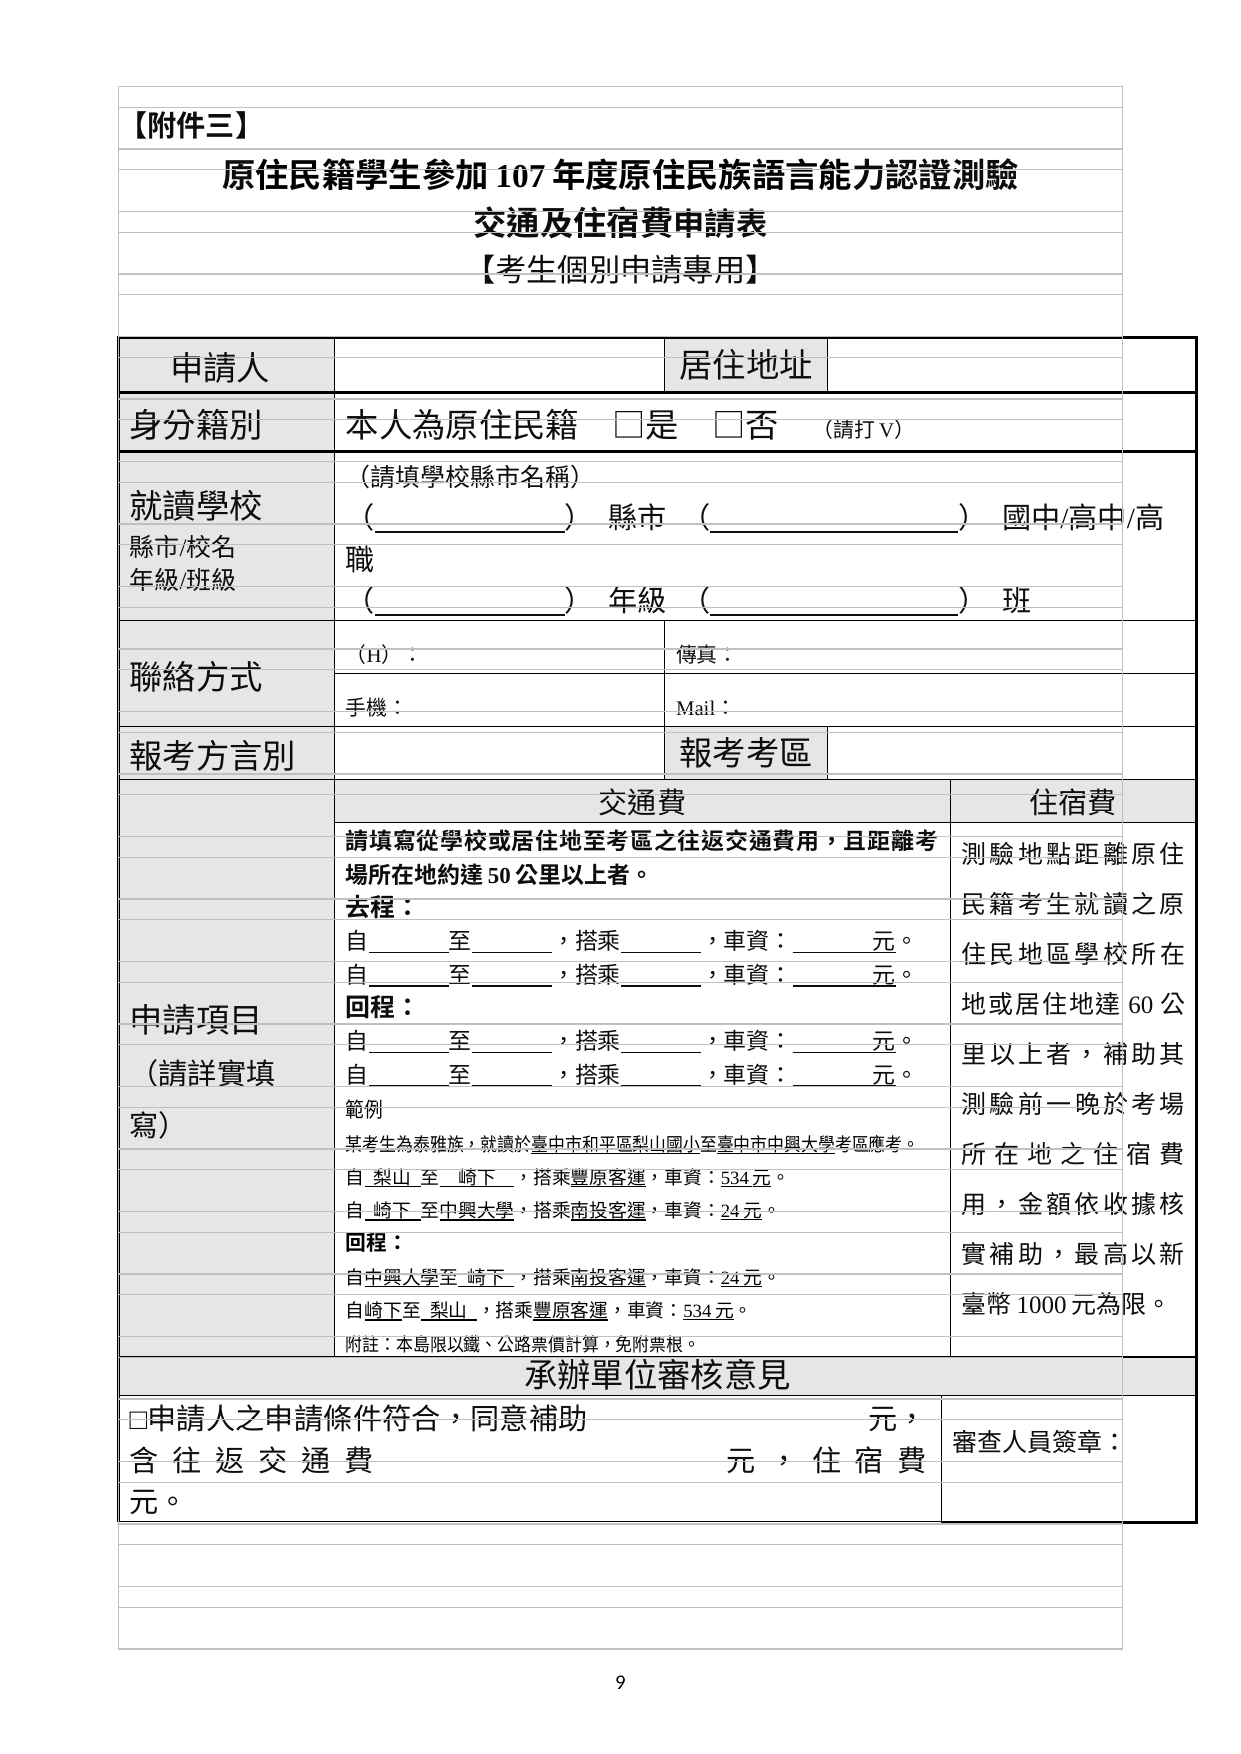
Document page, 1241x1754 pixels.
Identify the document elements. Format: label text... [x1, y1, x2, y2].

table_cell 測驗地點距離原住民籍考生就讀之原住民地區學校所在地或居住地達60公里以上者，補助其測驗前一晚於考場所在地之住宿費用，金額依收據核實補助，最高以新臺幣1000元為限。 [951, 1212, 1122, 1232]
table_cell （請填學校縣市名稱） （ ） 縣市 （ ） 國中/高中/高職 （ ） 年級 （ ） 班 [335, 525, 1122, 544]
table_header 申請人 [120, 358, 334, 391]
text 交通及住宿費申請表 [119, 197, 1122, 211]
table_cell 申請項目 （請詳實填寫） [120, 1087, 334, 1107]
table_cell 請填寫從學校或居住地至考區之往返交通費用，且距離考場所在地約達50公里以上者。 去程： 自 至 ，搭乘 ，車資： 元。 自 至 ，搭乘 ，車資： 元。 回程： 自 至 ，搭乘 ，車資： 元。 自 至 ，搭乘 ，車資： 元。 範例 某考生為泰雅族，就讀於臺中市和平區梨山國小至臺中市中興大學考區應考。 自 梨山 至 崎下 ，搭乘豐原客運，車資：534元。 自 崎下 至中興大學，搭乘南投客運，車資：24元。 回程： 自中興大學至 崎下 ，搭乘南投客運，車資：24元。 自崎下至 梨山 ，搭乘豐原客運，車資：534元。 附註：本島限以鐵、公路票價計算，免附票根。 [335, 1087, 950, 1107]
table_cell 就讀學校 縣市/校名 年級/班級 [120, 608, 334, 620]
table_cell （請填學校縣市名稱） （ ） 縣市 （ ） 國中/高中/高職 （ ） 年級 （ ） 班 [962, 587, 1016, 607]
table_cell （請填學校縣市名稱） （ ） 縣市 （ ） 國中/高中/高職 （ ） 年級 （ ） 班 [335, 545, 1122, 586]
text 交通及住宿費申請表 [119, 233, 1122, 245]
table_cell 就讀學校 縣市/校名 年級/班級 [120, 587, 334, 607]
table_cell （請填學校縣市名稱） （ ） 縣市 （ ） 國中/高中/高職 （ ） 年級 （ ） 班 [1017, 587, 1122, 607]
table_cell （H）： [335, 650, 664, 669]
table_cell 測驗地點距離原住民籍考生就讀之原住民地區學校所在地或居住地達60公里以上者，補助其測驗前一晚於考場所在地之住宿費用，金額依收據核實補助，最高以新臺幣1000元為限。 [951, 1233, 1122, 1273]
table_header [1123, 339, 1195, 391]
table_cell 申請項目 （請詳實填寫） [120, 1170, 334, 1211]
text 交通及住宿費申請表 [662, 212, 687, 232]
table_cell 申請項目 （請詳實填寫） [120, 858, 334, 898]
table_cell 申請項目 （請詳實填寫） [120, 837, 334, 857]
table_cell 請填寫從學校或居住地至考區之往返交通費用，且距離考場所在地約達50公里以上者。 去程： 自 至 ，搭乘 ，車資： 元。 自 至 ，搭乘 ，車資： 元。 回程： 自 至 ，搭乘 ，車資： 元。 自 至 ，搭乘 ，車資： 元。 範例 某考生為泰雅族，就讀於臺中市和平區梨山國小至臺中市中興大學考區應考。 自 梨山 至 崎下 ，搭乘豐原客運，車資：534元。 自 崎下 至中興大學，搭乘南投客運，車資：24元。 回程： 自中興大學至 崎下 ，搭乘南投客運，車資：24元。 自崎下至 梨山 ，搭乘豐原客運，車資：534元。 附註：本島限以鐵、公路票價計算，免附票根。 [335, 962, 950, 982]
table_cell 請填寫從學校或居住地至考區之往返交通費用，且距離考場所在地約達50公里以上者。 去程： 自 至 ，搭乘 ，車資： 元。 自 至 ，搭乘 ，車資： 元。 回程： 自 至 ，搭乘 ，車資： 元。 自 至 ，搭乘 ，車資： 元。 範例 某考生為泰雅族，就讀於臺中市和平區梨山國小至臺中市中興大學考區應考。 自 梨山 至 崎下 ，搭乘豐原客運，車資：534元。 自 崎下 至中興大學，搭乘南投客運，車資：24元。 回程： 自中興大學至 崎下 ，搭乘南投客運，車資：24元。 自崎下至 梨山 ，搭乘豐原客運，車資：534元。 附註：本島限以鐵、公路票價計算，免附票根。 [335, 1045, 950, 1086]
table_cell 本人為原住民籍 □是 □否 （請打V） [617, 420, 641, 436]
table_cell [1123, 1358, 1195, 1395]
table_cell 測驗地點距離原住民籍考生就讀之原住民地區學校所在地或居住地達60公里以上者，補助其測驗前一晚於考場所在地之住宿費用，金額依收據核實補助，最高以新臺幣1000元為限。 [951, 1025, 1122, 1044]
table_cell [120, 727, 334, 732]
table_cell 申請項目 （請詳實填寫） [120, 1295, 334, 1336]
table_cell 請填寫從學校或居住地至考區之往返交通費用，且距離考場所在地約達50公里以上者。 去程： 自 至 ，搭乘 ，車資： 元。 自 至 ，搭乘 ，車資： 元。 回程： 自 至 ，搭乘 ，車資： 元。 自 至 ，搭乘 ，車資： 元。 範例 某考生為泰雅族，就讀於臺中市和平區梨山國小至臺中市中興大學考區應考。 自 梨山 至 崎下 ，搭乘豐原客運，車資：534元。 自 崎下 至中興大學，搭乘南投客運，車資：24元。 回程： 自中興大學至 崎下 ，搭乘南投客運，車資：24元。 自崎下至 梨山 ，搭乘豐原客運，車資：534元。 附註：本島限以鐵、公路票價計算，免附票根。 [335, 1170, 950, 1211]
table_cell Mail： [1123, 674, 1195, 726]
table_cell 請填寫從學校或居住地至考區之往返交通費用，且距離考場所在地約達50公里以上者。 去程： 自 至 ，搭乘 ，車資： 元。 自 至 ，搭乘 ，車資： 元。 回程： 自 至 ，搭乘 ，車資： 元。 自 至 ，搭乘 ，車資： 元。 範例 某考生為泰雅族，就讀於臺中市和平區梨山國小至臺中市中興大學考區應考。 自 梨山 至 崎下 ，搭乘豐原客運，車資：534元。 自 崎下 至中興大學，搭乘南投客運，車資：24元。 回程： 自中興大學至 崎下 ，搭乘南投客運，車資：24元。 自崎下至 梨山 ，搭乘豐原客運，車資：534元。 附註：本島限以鐵、公路票價計算，免附票根。 [335, 1337, 950, 1356]
table_cell 測驗地點距離原住民籍考生就讀之原住民地區學校所在地或居住地達60公里以上者，補助其測驗前一晚於考場所在地之住宿費用，金額依收據核實補助，最高以新臺幣1000元為限。 [951, 1087, 1122, 1107]
table_header 居住地址 [665, 339, 827, 357]
table_cell 身分籍別 [120, 420, 334, 450]
table_cell （請填學校縣市名稱） （ ） 縣市 （ ） 國中/高中/高職 （ ） 年級 （ ） 班 [617, 587, 706, 607]
table_cell 報考考區 [665, 733, 827, 773]
table_cell 申請項目 （請詳實填寫） [120, 962, 334, 982]
table_cell Mail： [665, 712, 1122, 726]
table_cell 請填寫從學校或居住地至考區之往返交通費用，且距離考場所在地約達50公里以上者。 去程： 自 至 ，搭乘 ，車資： 元。 自 至 ，搭乘 ，車資： 元。 回程： 自 至 ，搭乘 ，車資： 元。 自 至 ，搭乘 ，車資： 元。 範例 某考生為泰雅族，就讀於臺中市和平區梨山國小至臺中市中興大學考區應考。 自 梨山 至 崎下 ，搭乘豐原客運，車資：534元。 自 崎下 至中興大學，搭乘南投客運，車資：24元。 回程： 自中興大學至 崎下 ，搭乘南投客運，車資：24元。 自崎下至 梨山 ，搭乘豐原客運，車資：534元。 附註：本島限以鐵、公路票價計算，免附票根。 [335, 983, 950, 1023]
table_cell 測驗地點距離原住民籍考生就讀之原住民地區學校所在地或居住地達60公里以上者，補助其測驗前一晚於考場所在地之住宿費用，金額依收據核實補助，最高以新臺幣1000元為限。 [951, 1045, 1122, 1086]
table_cell 審查人員簽章： （請確實檢視核對申請人所搭乘之鐵、公路票價給付） [942, 1483, 1122, 1521]
text 原住民籍學生參加107年度原住民族語言能力認證測驗 [119, 150, 1122, 169]
table_cell 本人為原住民籍 □是 □否 （請打V） [335, 394, 1122, 398]
table_cell 申請項目 （請詳實填寫） [120, 1045, 334, 1086]
table_cell [665, 775, 827, 779]
table_cell 測驗地點距離原住民籍考生就讀之原住民地區學校所在地或居住地達60公里以上者，補助其測驗前一晚於考場所在地之住宿費用，金額依收據核實補助，最高以新臺幣1000元為限。 [951, 858, 1122, 898]
table_cell 申請項目 （請詳實填寫） [120, 1108, 334, 1148]
table_cell 手機： [335, 674, 664, 711]
table_cell [951, 780, 1122, 794]
table_cell 本人為原住民籍 □是 □否 （請打V） [717, 420, 741, 436]
table_cell 請填寫從學校或居住地至考區之往返交通費用，且距離考場所在地約達50公里以上者。 去程： 自 至 ，搭乘 ，車資： 元。 自 至 ，搭乘 ，車資： 元。 回程： 自 至 ，搭乘 ，車資： 元。 自 至 ，搭乘 ，車資： 元。 範例 某考生為泰雅族，就讀於臺中市和平區梨山國小至臺中市中興大學考區應考。 自 梨山 至 崎下 ，搭乘豐原客運，車資：534元。 自 崎下 至中興大學，搭乘南投客運，車資：24元。 回程： 自中興大學至 崎下 ，搭乘南投客運，車資：24元。 自崎下至 梨山 ，搭乘豐原客運，車資：534元。 附註：本島限以鐵、公路票價計算，免附票根。 [335, 1150, 950, 1169]
table_cell Mail： [665, 674, 1122, 711]
table_cell 身分籍別 [120, 400, 334, 419]
table_cell 請填寫從學校或居住地至考區之往返交通費用，且距離考場所在地約達50公里以上者。 去程： 自 至 ，搭乘 ，車資： 元。 自 至 ，搭乘 ，車資： 元。 回程： 自 至 ，搭乘 ，車資： 元。 自 至 ，搭乘 ，車資： 元。 範例 某考生為泰雅族，就讀於臺中市和平區梨山國小至臺中市中興大學考區應考。 自 梨山 至 崎下 ，搭乘豐原客運，車資：534元。 自 崎下 至中興大學，搭乘南投客運，車資：24元。 回程： 自中興大學至 崎下 ，搭乘南投客運，車資：24元。 自崎下至 梨山 ，搭乘豐原客運，車資：534元。 附註：本島限以鐵、公路票價計算，免附票根。 [335, 900, 950, 919]
table_cell 請填寫從學校或居住地至考區之往返交通費用，且距離考場所在地約達50公里以上者。 去程： 自 至 ，搭乘 ，車資： 元。 自 至 ，搭乘 ，車資： 元。 回程： 自 至 ，搭乘 ，車資： 元。 自 至 ，搭乘 ，車資： 元。 範例 某考生為泰雅族，就讀於臺中市和平區梨山國小至臺中市中興大學考區應考。 自 梨山 至 崎下 ，搭乘豐原客運，車資：534元。 自 崎下 至中興大學，搭乘南投客運，車資：24元。 回程： 自中興大學至 崎下 ，搭乘南投客運，車資：24元。 自崎下至 梨山 ，搭乘豐原客運，車資：534元。 附註：本島限以鐵、公路票價計算，免附票根。 [335, 920, 950, 961]
text 【附件三】 [119, 108, 1122, 148]
table_cell 請填寫從學校或居住地至考區之往返交通費用，且距離考場所在地約達50公里以上者。 去程： 自 至 ，搭乘 ，車資： 元。 自 至 ，搭乘 ，車資： 元。 回程： 自 至 ，搭乘 ，車資： 元。 自 至 ，搭乘 ，車資： 元。 範例 某考生為泰雅族，就讀於臺中市和平區梨山國小至臺中市中興大學考區應考。 自 梨山 至 崎下 ，搭乘豐原客運，車資：534元。 自 崎下 至中興大學，搭乘南投客運，車資：24元。 回程： 自中興大學至 崎下 ，搭乘南投客運，車資：24元。 自崎下至 梨山 ，搭乘豐原客運，車資：534元。 附註：本島限以鐵、公路票價計算，免附票根。 [335, 1025, 950, 1044]
table_cell 測驗地點距離原住民籍考生就讀之原住民地區學校所在地或居住地達60公里以上者，補助其測驗前一晚於考場所在地之住宿費用，金額依收據核實補助，最高以新臺幣1000元為限。 [951, 837, 1122, 857]
table_cell （請填學校縣市名稱） （ ） 縣市 （ ） 國中/高中/高職 （ ） 年級 （ ） 班 [568, 587, 623, 607]
table_cell 本人為原住民籍 □是 □否 （請打V） [335, 400, 1122, 419]
table_cell （請填學校縣市名稱） （ ） 縣市 （ ） 國中/高中/高職 （ ） 年級 （ ） 班 [335, 462, 1122, 482]
table_cell 就讀學校 縣市/校名 年級/班級 [120, 545, 334, 586]
table_cell [828, 733, 1122, 773]
table_cell 測驗地點距離原住民籍考生就讀之原住民地區學校所在地或居住地達60公里以上者，補助其測驗前一晚於考場所在地之住宿費用，金額依收據核實補助，最高以新臺幣1000元為限。 [951, 1150, 1122, 1169]
table_cell [828, 775, 1122, 779]
table_header [828, 358, 1122, 391]
table_cell [335, 727, 664, 732]
table_cell 申請項目 （請詳實填寫） [120, 780, 334, 794]
table_cell 聯絡方式 [120, 650, 334, 669]
table_cell [828, 727, 1122, 732]
text 原住民籍學生參加107年度原住民族語言能力認證測驗 [119, 170, 1122, 197]
table_cell 測驗地點距離原住民籍考生就讀之原住民地區學校所在地或居住地達60公里以上者，補助其測驗前一晚於考場所在地之住宿費用，金額依收據核實補助，最高以新臺幣1000元為限。 [951, 1275, 1122, 1294]
table_cell 請填寫從學校或居住地至考區之往返交通費用，且距離考場所在地約達50公里以上者。 去程： 自 至 ，搭乘 ，車資： 元。 自 至 ，搭乘 ，車資： 元。 回程： 自 至 ，搭乘 ，車資： 元。 自 至 ，搭乘 ，車資： 元。 範例 某考生為泰雅族，就讀於臺中市和平區梨山國小至臺中市中興大學考區應考。 自 梨山 至 崎下 ，搭乘豐原客運，車資：534元。 自 崎下 至中興大學，搭乘南投客運，車資：24元。 回程： 自中興大學至 崎下 ，搭乘南投客運，車資：24元。 自崎下至 梨山 ，搭乘豐原客運，車資：534元。 附註：本島限以鐵、公路票價計算，免附票根。 [335, 1108, 950, 1148]
table_cell 測驗地點距離原住民籍考生就讀之原住民地區學校所在地或居住地達60公里以上者，補助其測驗前一晚於考場所在地之住宿費用，金額依收據核實補助，最高以新臺幣1000元為限。 [951, 1295, 1122, 1336]
table_cell 申請項目 （請詳實填寫） [120, 983, 334, 1023]
table_cell 測驗地點距離原住民籍考生就讀之原住民地區學校所在地或居住地達60公里以上者，補助其測驗前一晚於考場所在地之住宿費用，金額依收據核實補助，最高以新臺幣1000元為限。 [951, 1170, 1122, 1211]
table_cell 就讀學校 縣市/校名 年級/班級 [120, 525, 334, 544]
table_cell □申請人之申請條件符合，同意補助 元，含往返交通費 元，住宿費 元。 [120, 1483, 941, 1521]
table_cell （請填學校縣市名稱） （ ） 縣市 （ ） 國中/高中/高職 （ ） 年級 （ ） 班 [335, 483, 1122, 523]
table_cell 測驗地點距離原住民籍考生就讀之原住民地區學校所在地或居住地達60公里以上者，補助其測驗前一晚於考場所在地之住宿費用，金額依收據核實補助，最高以新臺幣1000元為限。 [951, 823, 1122, 836]
table_cell 聯絡方式 [120, 670, 334, 711]
table_cell 審查人員簽章： （請確實檢視核對申請人所搭乘之鐵、公路票價給付） [942, 1420, 1122, 1461]
table_cell [335, 775, 664, 779]
table_cell □申請人之申請條件符合，同意補助 元，含往返交通費 元，住宿費 元。 [120, 1420, 941, 1461]
table_cell 申請項目 （請詳實填寫） [120, 900, 334, 919]
table_cell [1123, 780, 1195, 822]
text 交通及住宿費申請表 [582, 212, 593, 232]
table_cell 測驗地點距離原住民籍考生就讀之原住民地區學校所在地或居住地達60公里以上者，補助其測驗前一晚於考場所在地之住宿費用，金額依收據核實補助，最高以新臺幣1000元為限。 [951, 1337, 1122, 1356]
table_cell 承辦單位審核意見 [120, 1358, 1122, 1395]
table_cell [1123, 727, 1195, 779]
table_cell 測驗地點距離原住民籍考生就讀之原住民地區學校所在地或居住地達60公里以上者，補助其測驗前一晚於考場所在地之住宿費用，金額依收據核實補助，最高以新臺幣1000元為限。 [951, 962, 1122, 982]
table_cell 本人為原住民籍 □是 □否 （請打V） [335, 420, 1122, 450]
text 交通及住宿費申請表 [753, 212, 1122, 232]
table_cell 申請項目 （請詳實填寫） [120, 1025, 334, 1044]
table_cell 請填寫從學校或居住地至考區之往返交通費用，且距離考場所在地約達50公里以上者。 去程： 自 至 ，搭乘 ，車資： 元。 自 至 ，搭乘 ，車資： 元。 回程： 自 至 ，搭乘 ，車資： 元。 自 至 ，搭乘 ，車資： 元。 範例 某考生為泰雅族，就讀於臺中市和平區梨山國小至臺中市中興大學考區應考。 自 梨山 至 崎下 ，搭乘豐原客運，車資：534元。 自 崎下 至中興大學，搭乘南投客運，車資：24元。 回程： 自中興大學至 崎下 ，搭乘南投客運，車資：24元。 自崎下至 梨山 ，搭乘豐原客運，車資：534元。 附註：本島限以鐵、公路票價計算，免附票根。 [335, 1295, 950, 1336]
table_cell [665, 727, 827, 732]
table_cell （請填學校縣市名稱） （ ） 縣市 （ ） 國中/高中/高職 （ ） 年級 （ ） 班 [703, 587, 965, 607]
table_header 居住地址 [796, 358, 801, 376]
table_cell 測驗地點距離原住民籍考生就讀之原住民地區學校所在地或居住地達60公里以上者，補助其測驗前一晚於考場所在地之住宿費用，金額依收據核實補助，最高以新臺幣1000元為限。 [951, 900, 1122, 919]
table_cell 申請項目 （請詳實填寫） [120, 795, 334, 836]
table_cell 申請項目 （請詳實填寫） [120, 1233, 334, 1273]
text 交通及住宿費申請表 [512, 212, 524, 232]
text 交通及住宿費申請表 [562, 212, 579, 232]
table_cell 住宿費 [951, 795, 1122, 822]
table_cell 請填寫從學校或居住地至考區之往返交通費用，且距離考場所在地約達50公里以上者。 去程： 自 至 ，搭乘 ，車資： 元。 自 至 ，搭乘 ，車資： 元。 回程： 自 至 ，搭乘 ，車資： 元。 自 至 ，搭乘 ，車資： 元。 範例 某考生為泰雅族，就讀於臺中市和平區梨山國小至臺中市中興大學考區應考。 自 梨山 至 崎下 ，搭乘豐原客運，車資：534元。 自 崎下 至中興大學，搭乘南投客運，車資：24元。 回程： 自中興大學至 崎下 ，搭乘南投客運，車資：24元。 自崎下至 梨山 ，搭乘豐原客運，車資：534元。 附註：本島限以鐵、公路票價計算，免附票根。 [335, 1233, 950, 1273]
text 交通及住宿費申請表 [691, 212, 750, 232]
table_cell 報考方言別 [120, 733, 334, 773]
table_cell 申請項目 （請詳實填寫） [120, 1212, 334, 1232]
table_cell 請填寫從學校或居住地至考區之往返交通費用，且距離考場所在地約達50公里以上者。 去程： 自 至 ，搭乘 ，車資： 元。 自 至 ，搭乘 ，車資： 元。 回程： 自 至 ，搭乘 ，車資： 元。 自 至 ，搭乘 ，車資： 元。 範例 某考生為泰雅族，就讀於臺中市和平區梨山國小至臺中市中興大學考區應考。 自 梨山 至 崎下 ，搭乘豐原客運，車資：534元。 自 崎下 至中興大學，搭乘南投客運，車資：24元。 回程： 自中興大學至 崎下 ，搭乘南投客運，車資：24元。 自崎下至 梨山 ，搭乘豐原客運，車資：534元。 附註：本島限以鐵、公路票價計算，免附票根。 [335, 858, 950, 898]
table_cell 本人為原住民籍 □是 □否 （請打V） [1123, 394, 1195, 450]
table_cell 請填寫從學校或居住地至考區之往返交通費用，且距離考場所在地約達50公里以上者。 去程： 自 至 ，搭乘 ，車資： 元。 自 至 ，搭乘 ，車資： 元。 回程： 自 至 ，搭乘 ，車資： 元。 自 至 ，搭乘 ，車資： 元。 範例 某考生為泰雅族，就讀於臺中市和平區梨山國小至臺中市中興大學考區應考。 自 梨山 至 崎下 ，搭乘豐原客運，車資：534元。 自 崎下 至中興大學，搭乘南投客運，車資：24元。 回程： 自中興大學至 崎下 ，搭乘南投客運，車資：24元。 自崎下至 梨山 ，搭乘豐原客運，車資：534元。 附註：本島限以鐵、公路票價計算，免附票根。 [335, 1212, 950, 1232]
table_cell 測驗地點距離原住民籍考生就讀之原住民地區學校所在地或居住地達60公里以上者，補助其測驗前一晚於考場所在地之住宿費用，金額依收據核實補助，最高以新臺幣1000元為限。 [1123, 823, 1195, 1356]
table_cell （請填學校縣市名稱） （ ） 縣市 （ ） 國中/高中/高職 （ ） 年級 （ ） 班 [335, 453, 1122, 461]
table_cell 審查人員簽章： （請確實檢視核對申請人所搭乘之鐵、公路票價給付） [1123, 1396, 1195, 1521]
table_cell □申請人之申請條件符合，同意補助 元，含往返交通費 元，住宿費 元。 [120, 1400, 941, 1419]
table_cell 測驗地點距離原住民籍考生就讀之原住民地區學校所在地或居住地達60公里以上者，補助其測驗前一晚於考場所在地之住宿費用，金額依收據核實補助，最高以新臺幣1000元為限。 [951, 983, 1122, 1023]
table_cell 申請項目 （請詳實填寫） [120, 1337, 334, 1356]
table_cell 傳真： [665, 650, 1122, 669]
table_cell 申請項目 （請詳實填寫） [120, 1275, 334, 1294]
table_cell 申請項目 （請詳實填寫） [120, 920, 334, 961]
table_cell 請填寫從學校或居住地至考區之往返交通費用，且距離考場所在地約達50公里以上者。 去程： 自 至 ，搭乘 ，車資： 元。 自 至 ，搭乘 ，車資： 元。 回程： 自 至 ，搭乘 ，車資： 元。 自 至 ，搭乘 ，車資： 元。 範例 某考生為泰雅族，就讀於臺中市和平區梨山國小至臺中市中興大學考區應考。 自 梨山 至 崎下 ，搭乘豐原客運，車資：534元。 自 崎下 至中興大學，搭乘南投客運，車資：24元。 回程： 自中興大學至 崎下 ，搭乘南投客運，車資：24元。 自崎下至 梨山 ，搭乘豐原客運，車資：534元。 附註：本島限以鐵、公路票價計算，免附票根。 [335, 1275, 950, 1294]
table_cell 審查人員簽章： （請確實檢視核對申請人所搭乘之鐵、公路票價給付） [942, 1400, 1122, 1419]
table_cell 交通費 [335, 795, 950, 822]
table_header [335, 358, 664, 391]
table_cell （請填學校縣市名稱） （ ） 縣市 （ ） 國中/高中/高職 （ ） 年級 （ ） 班 [1123, 453, 1195, 620]
text 交通及住宿費申請表 [119, 212, 513, 232]
text 交通及住宿費申請表 [532, 212, 548, 232]
table_cell 就讀學校 縣市/校名 年級/班級 [120, 453, 334, 461]
table_cell 請填寫從學校或居住地至考區之往返交通費用，且距離考場所在地約達50公里以上者。 去程： 自 至 ，搭乘 ，車資： 元。 自 至 ，搭乘 ，車資： 元。 回程： 自 至 ，搭乘 ，車資： 元。 自 至 ，搭乘 ，車資： 元。 範例 某考生為泰雅族，就讀於臺中市和平區梨山國小至臺中市中興大學考區應考。 自 梨山 至 崎下 ，搭乘豐原客運，車資：534元。 自 崎下 至中興大學，搭乘南投客運，車資：24元。 回程： 自中興大學至 崎下 ，搭乘南投客運，車資：24元。 自崎下至 梨山 ，搭乘豐原客運，車資：534元。 附註：本島限以鐵、公路票價計算，免附票根。 [335, 823, 950, 836]
table_cell 聯絡方式 [120, 712, 334, 726]
table_cell 申請項目 （請詳實填寫） [120, 1150, 334, 1169]
table_cell 手機： [335, 712, 664, 726]
table_cell 就讀學校 縣市/校名 年級/班級 [120, 462, 334, 482]
text 【考生個別申請專用】 [119, 275, 1122, 290]
table_cell □申請人之申請條件符合，同意補助 元，含往返交通費 元，住宿費 元。 [120, 1462, 941, 1482]
table_cell （請填學校縣市名稱） （ ） 縣市 （ ） 國中/高中/高職 （ ） 年級 （ ） 班 [367, 587, 571, 607]
table_cell 聯絡方式 [120, 621, 334, 648]
table_cell [1123, 621, 1195, 673]
table_header [120, 339, 334, 357]
table_cell [120, 775, 334, 779]
table_cell [335, 780, 950, 794]
table_cell （請填學校縣市名稱） （ ） 縣市 （ ） 國中/高中/高職 （ ） 年級 （ ） 班 [335, 608, 1122, 620]
table_header 居住地址 [665, 358, 827, 391]
table_cell 測驗地點距離原住民籍考生就讀之原住民地區學校所在地或居住地達60公里以上者，補助其測驗前一晚於考場所在地之住宿費用，金額依收據核實補助，最高以新臺幣1000元為限。 [951, 1108, 1122, 1148]
table_cell 身分籍別 [120, 394, 334, 398]
text 交通及住宿費申請表 [595, 212, 648, 232]
table_cell 測驗地點距離原住民籍考生就讀之原住民地區學校所在地或居住地達60公里以上者，補助其測驗前一晚於考場所在地之住宿費用，金額依收據核實補助，最高以新臺幣1000元為限。 [951, 920, 1122, 961]
table_cell 審查人員簽章： （請確實檢視核對申請人所搭乘之鐵、公路票價給付） [942, 1462, 1122, 1482]
text 【考生個別申請專用】 [119, 245, 1122, 273]
table_header [828, 339, 1122, 357]
table_cell [335, 733, 664, 773]
text [119, 87, 1122, 107]
table_header [335, 339, 664, 357]
table_cell 就讀學校 縣市/校名 年級/班級 [120, 483, 334, 523]
table_cell [335, 621, 664, 648]
table_cell [665, 621, 1122, 648]
table_header 居住地址 [686, 353, 706, 357]
table_cell 請填寫從學校或居住地至考區之往返交通費用，且距離考場所在地約達50公里以上者。 去程： 自 至 ，搭乘 ，車資： 元。 自 至 ，搭乘 ，車資： 元。 回程： 自 至 ，搭乘 ，車資： 元。 自 至 ，搭乘 ，車資： 元。 範例 某考生為泰雅族，就讀於臺中市和平區梨山國小至臺中市中興大學考區應考。 自 梨山 至 崎下 ，搭乘豐原客運，車資：534元。 自 崎下 至中興大學，搭乘南投客運，車資：24元。 回程： 自中興大學至 崎下 ，搭乘南投客運，車資：24元。 自崎下至 梨山 ，搭乘豐原客運，車資：534元。 附註：本島限以鐵、公路票價計算，免附票根。 [335, 837, 950, 857]
